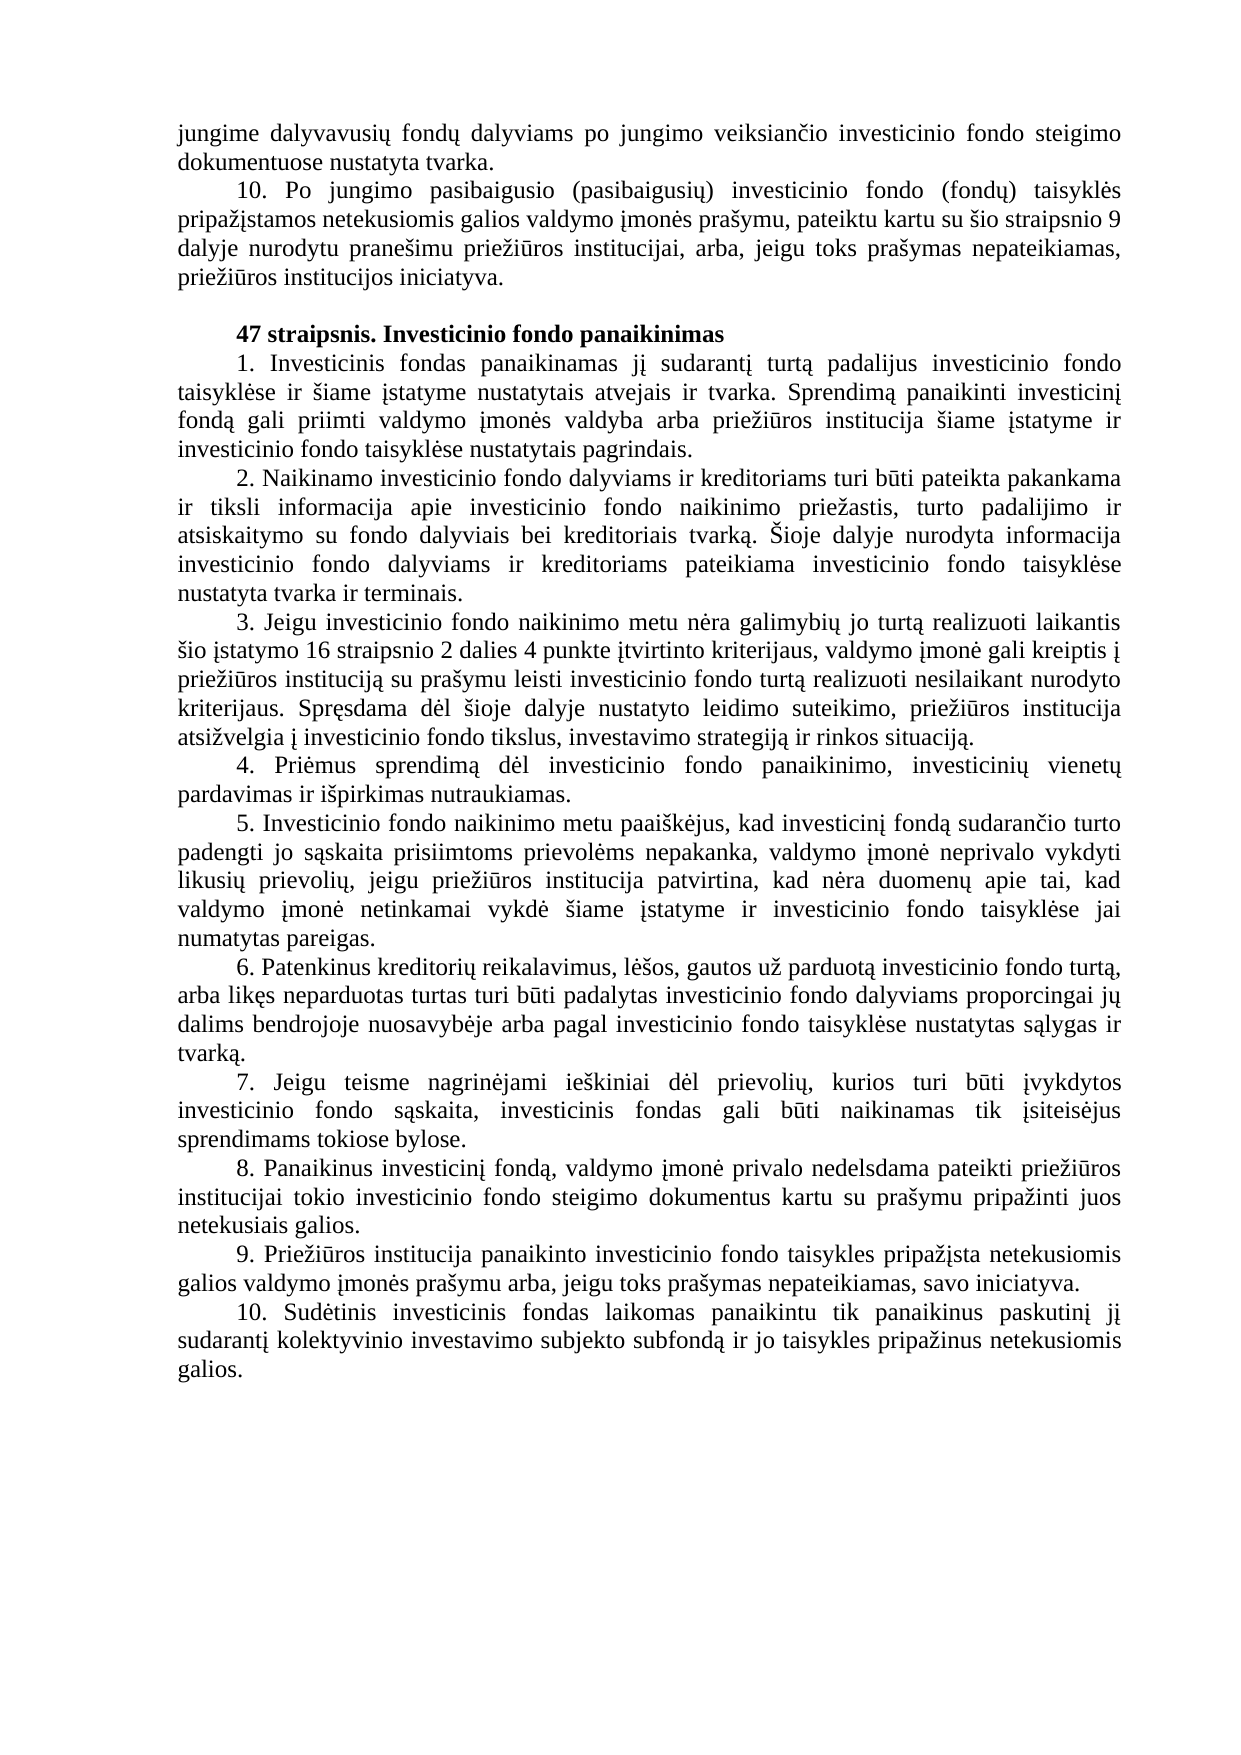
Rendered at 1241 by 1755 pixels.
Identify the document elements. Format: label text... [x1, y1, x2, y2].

text 8. Panaikinus investicinį fondą, valdymo įmonė privalo nedelsdama pateikti priežiūros institucijai tokio investicinio fondo steigimo dokumentus kartu su prašymu pripažinti juos netekusiais galios. [177, 1153, 1122, 1239]
text jungime dalyvavusių fondų dalyviams po jungimo veiksiančio investicinio fondo steigimo dokumentuose nustatyta tvarka. [177, 118, 1122, 176]
text 7. Jeigu teisme nagrinėjami ieškiniai dėl prievolių, kurios turi būti įvykdytos investicinio fondo sąskaita, investicinis fondas gali būti naikinamas tik įsiteisėjus sprendimams tokiose bylose. [177, 1067, 1122, 1153]
text 3. Jeigu investicinio fondo naikinimo metu nėra galimybių jo turtą realizuoti laikantis šio įstatymo 16 straipsnio 2 dalies 4 punkte įtvirtinto kriterijaus, valdymo įmonė gali kreiptis į priežiūros instituciją su prašymu leisti investicinio fondo turtą realizuoti nesilaikant nurodyto kriterijaus. Spręsdama dėl šioje dalyje nustatyto leidimo suteikimo, priežiūros institucija atsižvelgia į investicinio fondo tikslus, investavimo strategiją ir rinkos situaciją. [177, 607, 1122, 751]
text 9. Priežiūros institucija panaikinto investicinio fondo taisykles pripažįsta netekusiomis galios valdymo įmonės prašymu arba, jeigu toks prašymas nepateikiamas, savo iniciatyva. [177, 1239, 1122, 1297]
text 5. Investicinio fondo naikinimo metu paaiškėjus, kad investicinį fondą sudarančio turto padengti jo sąskaita prisiimtoms prievolėms nepakanka, valdymo įmonė neprivalo vykdyti likusių prievolių, jeigu priežiūros institucija patvirtina, kad nėra duomenų apie tai, kad valdymo įmonė netinkamai vykdė šiame įstatyme ir investicinio fondo taisyklėse jai numatytas pareigas. [177, 808, 1122, 952]
text 6. Patenkinus kreditorių reikalavimus, lėšos, gautos už parduotą investicinio fondo turtą, arba likęs neparduotas turtas turi būti padalytas investicinio fondo dalyviams proporcingai jų dalims bendrojoje nuosavybėje arba pagal investicinio fondo taisyklėse nustatytas sąlygas ir tvarką. [177, 952, 1122, 1067]
text 10. Po jungimo pasibaigusio (pasibaigusių) investicinio fondo (fondų) taisyklės pripažįstamos netekusiomis galios valdymo įmonės prašymu, pateiktu kartu su šio straipsnio 9 dalyje nurodytu pranešimu priežiūros institucijai, arba, jeigu toks prašymas nepateikiamas, priežiūros institucijos iniciatyva. [177, 176, 1122, 291]
text 2. Naikinamo investicinio fondo dalyviams ir kreditoriams turi būti pateikta pakankama ir tiksli informacija apie investicinio fondo naikinimo priežastis, turto padalijimo ir atsiskaitymo su fondo dalyviais bei kreditoriais tvarką. Šioje dalyje nurodyta informacija investicinio fondo dalyviams ir kreditoriams pateikiama investicinio fondo taisyklėse nustatyta tvarka ir terminais. [177, 463, 1122, 607]
text 1. Investicinis fondas panaikinamas jį sudarantį turtą padalijus investicinio fondo taisyklėse ir šiame įstatyme nustatytais atvejais ir tvarka. Sprendimą panaikinti investicinį fondą gali priimti valdymo įmonės valdyba arba priežiūros institucija šiame įstatyme ir investicinio fondo taisyklėse nustatytais pagrindais. [177, 348, 1122, 463]
text 10. Sudėtinis investicinis fondas laikomas panaikintu tik panaikinus paskutinį jį sudarantį kolektyvinio investavimo subjekto subfondą ir jo taisykles pripažinus netekusiomis galios. [177, 1297, 1122, 1383]
text 4. Priėmus sprendimą dėl investicinio fondo panaikinimo, investicinių vienetų pardavimas ir išpirkimas nutraukiamas. [177, 751, 1122, 808]
text 47 straipsnis. Investicinio fondo panaikinimas [177, 319, 1122, 348]
